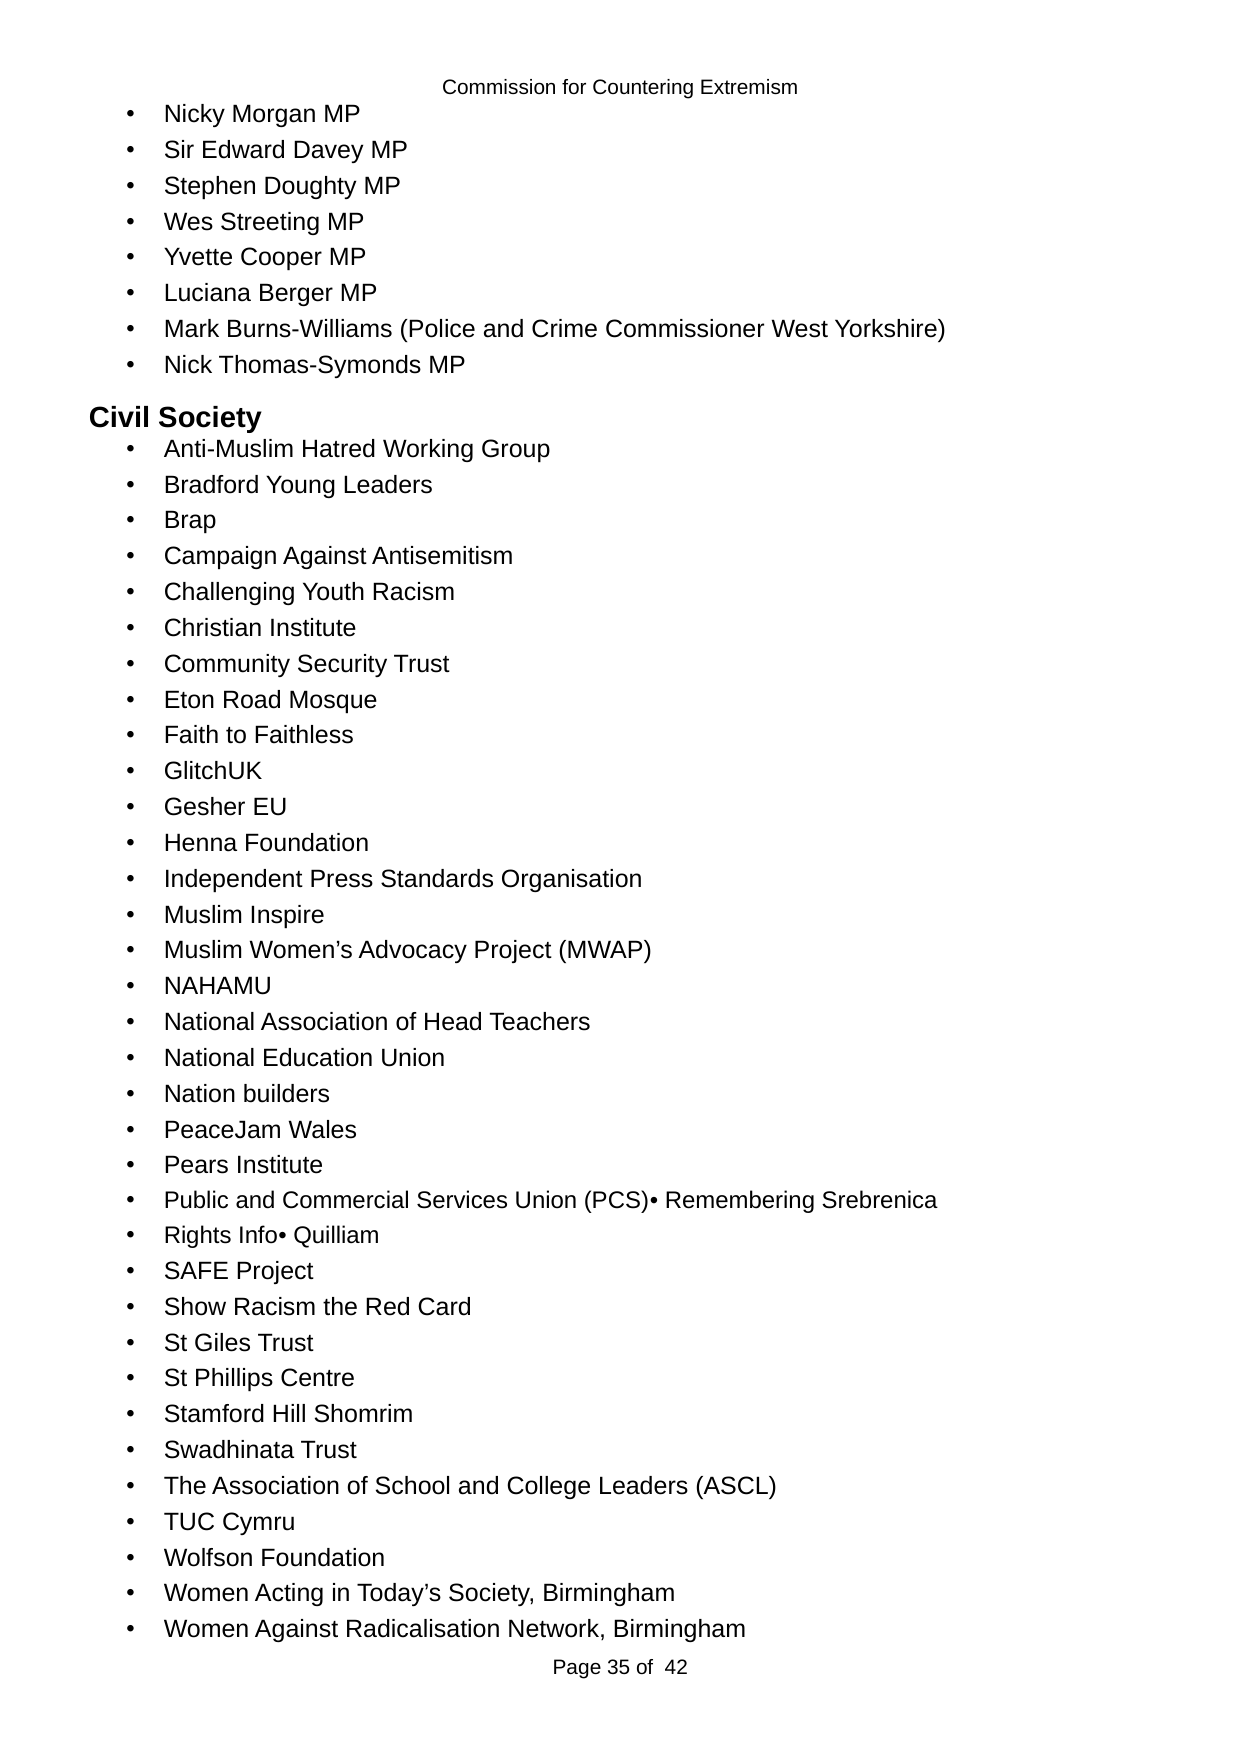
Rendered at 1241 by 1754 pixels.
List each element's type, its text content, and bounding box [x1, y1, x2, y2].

list Campaign Against Antisemitism [126, 541, 1152, 570]
subtitle Civil Society [88, 400, 1152, 434]
list Mark Burns-Williams (Police and Crime Commissioner West Yorkshire) [126, 314, 1152, 343]
list PeaceJam Wales [126, 1114, 1152, 1143]
list Gesher EU [126, 792, 1152, 821]
list National Association of Head Teachers [126, 1007, 1152, 1036]
list Bradford Young Leaders [126, 469, 1152, 498]
list Show Racism the Red Card [126, 1292, 1152, 1321]
list Community Security Trust [126, 649, 1152, 678]
list National Education Union [126, 1043, 1152, 1072]
list NAHAMU [126, 971, 1152, 1000]
list St Giles Trust [126, 1327, 1152, 1356]
list Women Against Radicalisation Network, Birmingham [126, 1614, 1152, 1643]
list Luciana Berger MP [126, 278, 1152, 307]
list Yvette Cooper MP [126, 242, 1152, 271]
list TUC Cymru [126, 1507, 1152, 1536]
list Women Acting in Today’s Society, Birmingham [126, 1578, 1152, 1607]
list Pears Institute [126, 1150, 1152, 1179]
list Henna Foundation [126, 828, 1152, 857]
list Christian Institute [126, 613, 1152, 642]
list Stamford Hill Shomrim [126, 1399, 1152, 1428]
list Faith to Faithless [126, 720, 1152, 749]
list Muslim Inspire [126, 899, 1152, 928]
list Nation builders [126, 1079, 1152, 1108]
list Anti-Muslim Hatred Working Group [126, 434, 1152, 463]
list Independent Press Standards Organisation [126, 864, 1152, 893]
list Challenging Youth Racism [126, 577, 1152, 606]
list Public and Commercial Services Union (PCS)• Remembering Srebrenica [126, 1186, 1152, 1214]
list Brap [126, 505, 1152, 534]
list St Phillips Centre [126, 1363, 1152, 1392]
list SAFE Project [126, 1256, 1152, 1285]
list Wolfson Foundation [126, 1542, 1152, 1571]
list GlitchUK [126, 756, 1152, 785]
list Swadhinata Trust [126, 1435, 1152, 1464]
list Wes Streeting MP [126, 206, 1152, 235]
list Rights Info• Quilliam [126, 1221, 1152, 1249]
list The Association of School and College Leaders (ASCL) [126, 1471, 1152, 1500]
list Stephen Doughty MP [126, 171, 1152, 199]
list Muslim Women’s Advocacy Project (MWAP) [126, 935, 1152, 964]
list Sir Edward Davey MP [126, 135, 1152, 164]
list Eton Road Mosque [126, 684, 1152, 713]
list Nicky Morgan MP [126, 99, 1152, 128]
list Nick Thomas-Symonds MP [126, 350, 1152, 379]
